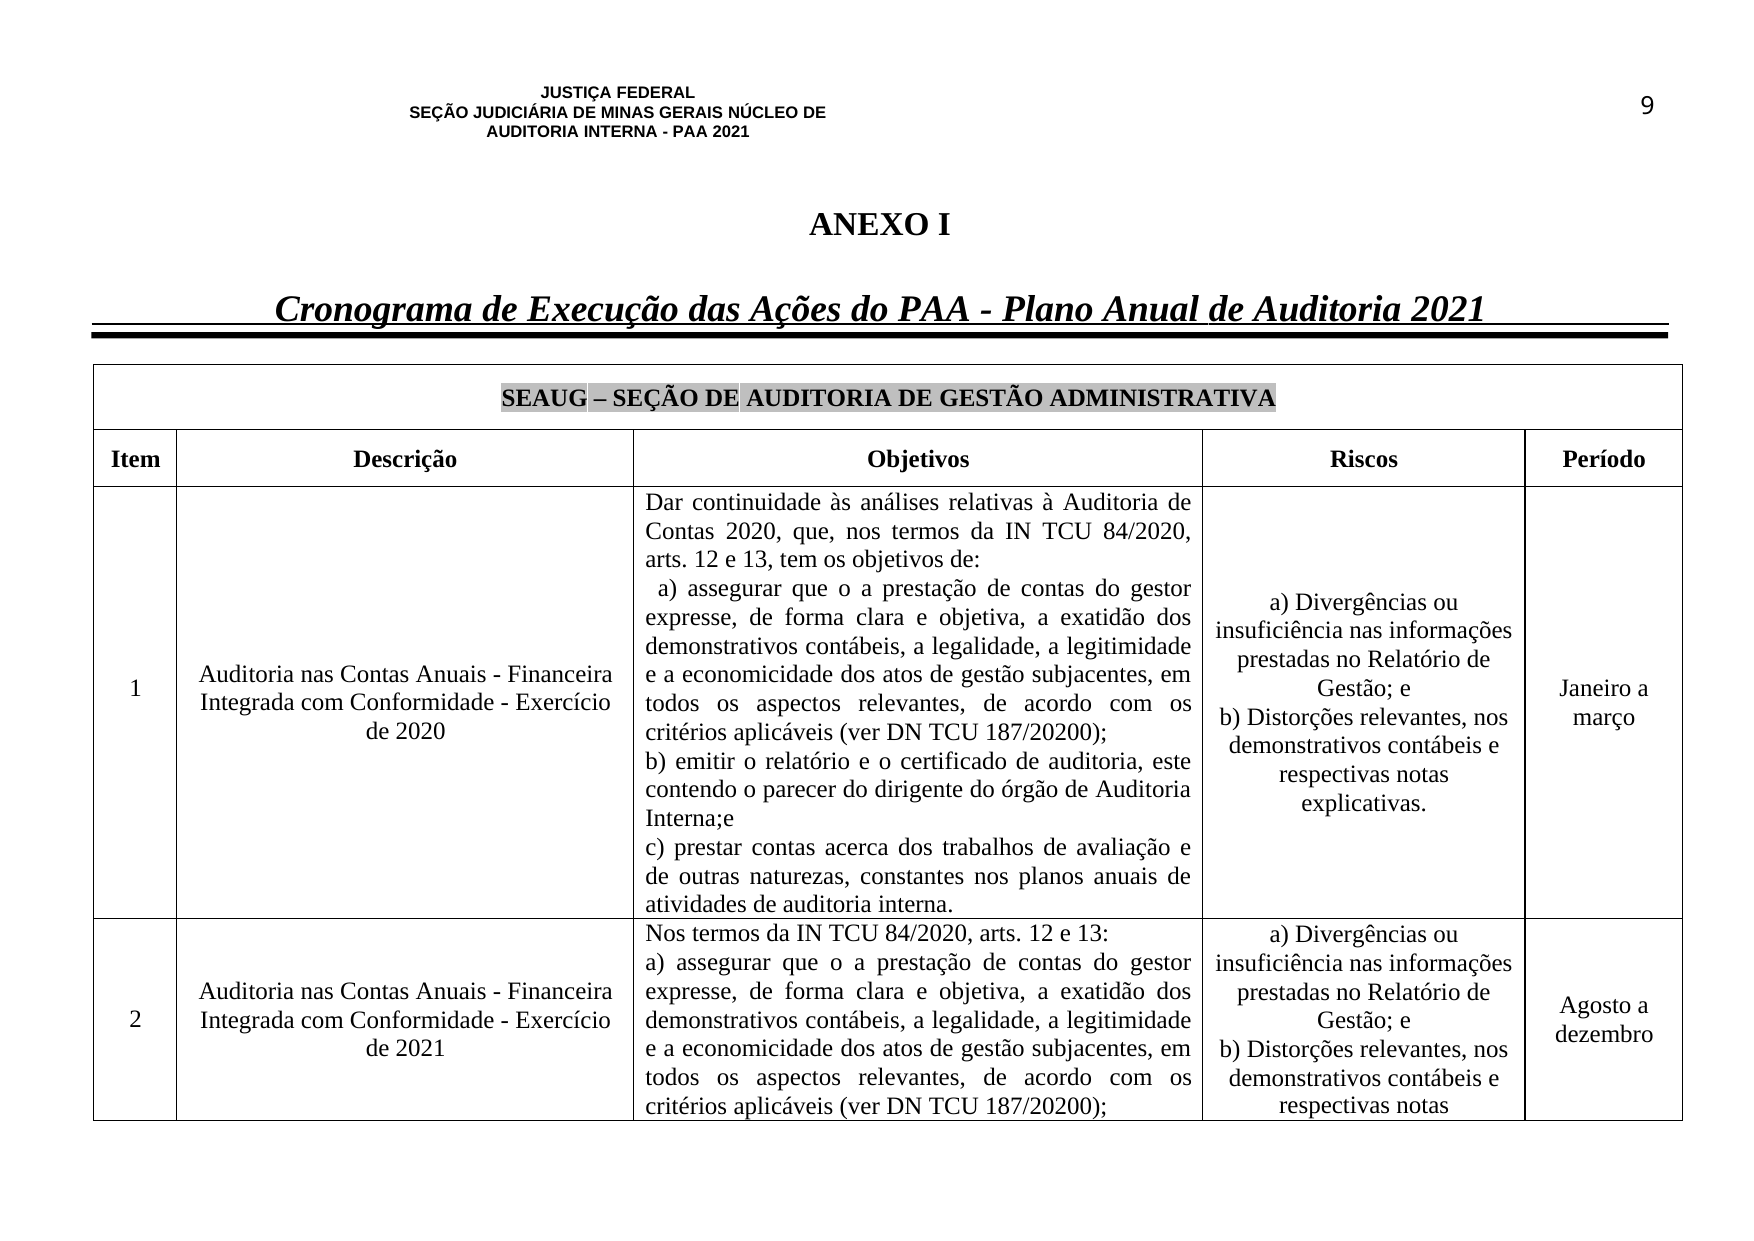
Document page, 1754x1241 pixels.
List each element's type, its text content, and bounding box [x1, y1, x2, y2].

table_cell 2 [94, 919, 176, 1120]
table_header SEAUG – SEÇÃO DE AUDITORIA DE GESTÃO ADMINISTRATIVA [94, 365, 1682, 429]
text Cronograma de Execução das Ações do PAA - Plano Anual de Auditoria 2021 [79, 286, 1681, 329]
table_cell Dar continuidade às análises relativas à Auditoria de Contas 2020, que, nos termos da IN TCU 84/2020, arts. 12 e 13, tem os objetivos de: assegurar que o a prestação de contas do gestor expresse, de forma clara e objetiva, a exatidão dos demonstrativos contábeis, a legalidade, a legitimidade e a economicidade dos atos de gestão subjacentes, em todos os aspectos relevantes, de acordo com os critérios aplicáveis (ver DN TCU 187/20200); emitir o relatório e o certificado de auditoria, este contendo o parecer do dirigente do órgão de Auditoria Interna;e prestar contas acerca dos trabalhos de avaliação e de outras naturezas, constantes nos planos anuais de atividades de auditoria interna. [634, 487, 1202, 918]
table_cell Divergências ou insuficiência nas informações prestadas no Relatório de Gestão; e Distorções relevantes, nos demonstrativos contábeis e respectivas notas explicativas. [1203, 487, 1524, 918]
table_cell Divergências ou insuficiência nas informações prestadas no Relatório de Gestão; e Distorções relevantes, nos demonstrativos contábeis e respectivas notas [1203, 919, 1524, 1120]
table_cell Descrição [177, 430, 633, 486]
table_cell Auditoria nas Contas Anuais - Financeira Integrada com Conformidade - Exercício de 2020 [177, 487, 633, 918]
table_cell Item [94, 430, 176, 486]
table_cell Auditoria nas Contas Anuais - Financeira Integrada com Conformidade - Exercício de 2021 [177, 919, 633, 1120]
table_cell Riscos [1203, 430, 1524, 486]
text ANEXO I [582, 204, 1178, 243]
table_cell 1 [94, 487, 176, 918]
table_cell Período [1526, 430, 1682, 486]
table_cell Objetivos [634, 430, 1202, 486]
table_cell Janeiro a março [1526, 487, 1682, 918]
table_cell Nos termos da IN TCU 84/2020, arts. 12 e 13: a) assegurar que o a prestação de contas do gestor expresse, de forma clara e objetiva, a exatidão dos demonstrativos contábeis, a legalidade, a legitimidade e a economicidade dos atos de gestão subjacentes, em todos os aspectos relevantes, de acordo com os critérios aplicáveis (ver DN TCU 187/20200); [634, 919, 1202, 1120]
table_cell Agosto a dezembro [1526, 919, 1682, 1120]
